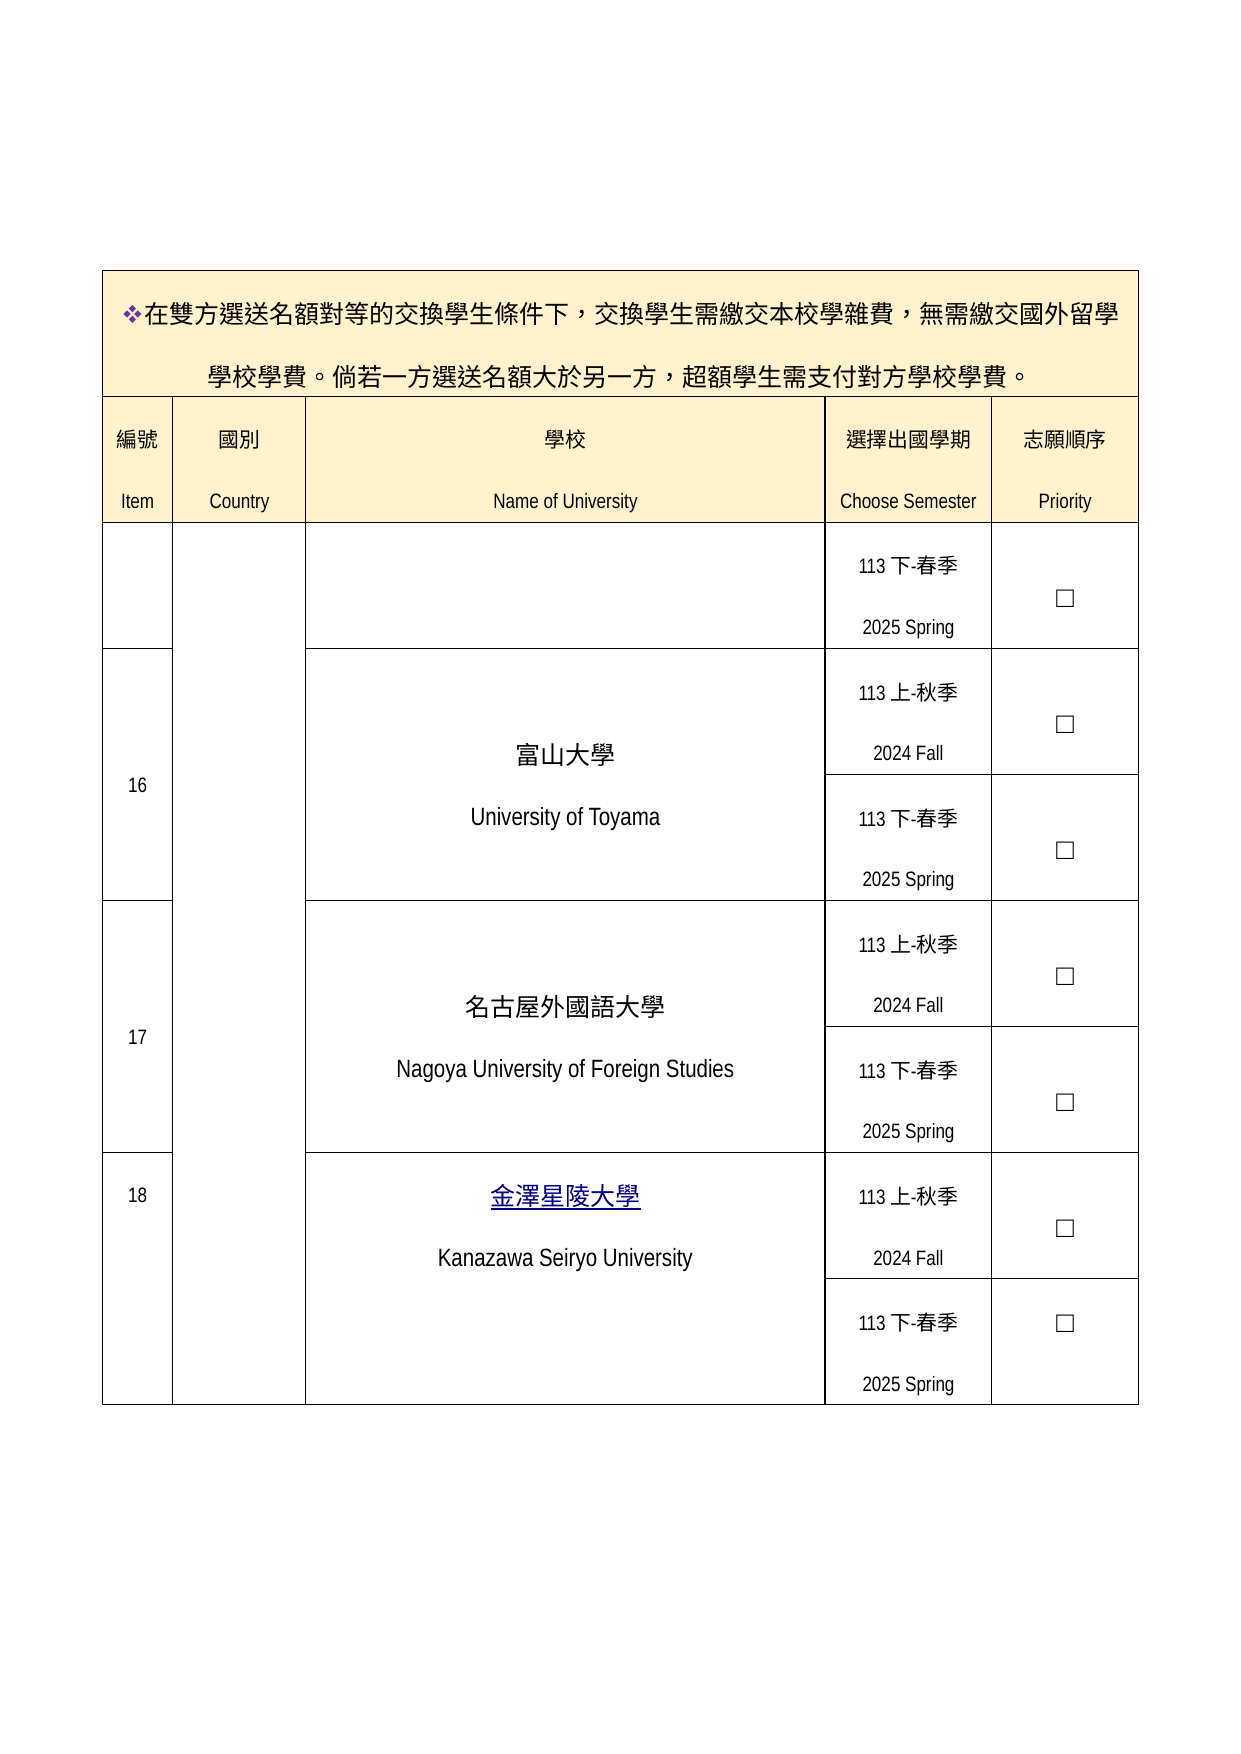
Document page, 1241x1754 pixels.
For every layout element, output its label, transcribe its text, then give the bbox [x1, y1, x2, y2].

table_cell 17 [103, 901, 172, 1152]
table_cell 金澤星陵大學 Kanazawa Seiryo University [306, 1153, 824, 1404]
table_cell 113上-秋季 2024 Fall [826, 901, 991, 1026]
table_cell [173, 523, 305, 1404]
table_cell □ [992, 1153, 1138, 1278]
table_cell 113下-春季 2025 Spring [826, 1279, 991, 1404]
table_cell 志願順序 Priority [992, 397, 1138, 522]
table_cell □ [992, 1279, 1138, 1404]
table_cell 113下-春季 2025 Spring [826, 523, 991, 648]
table_cell [103, 523, 172, 648]
table_cell 富山大學 University of Toyama [306, 649, 824, 900]
table_cell 113下-春季 2025 Spring [826, 1027, 991, 1152]
table_cell 編號 Item [103, 397, 172, 522]
table_cell [306, 523, 824, 648]
table_cell □ [992, 775, 1138, 900]
table_cell 選擇出國學期 Choose Semester [826, 397, 991, 522]
table_cell □ [992, 901, 1138, 1026]
table_cell 名古屋外國語大學 Nagoya University of Foreign Studies [306, 901, 824, 1152]
table_cell □ [992, 1027, 1138, 1152]
table_cell 國別 Country [173, 397, 305, 522]
table_cell 16 [103, 649, 172, 900]
table_cell □ [992, 649, 1138, 774]
table_cell 113上-秋季 2024 Fall [826, 649, 991, 774]
table_cell □ [992, 523, 1138, 648]
table_cell 18 [103, 1153, 172, 1404]
table_cell 學校 Name of University [306, 397, 824, 522]
table_header 在雙方選送名額對等的交換學生條件下，交換學生需繳交本校學雜費，無需繳交國外留學學校學費。倘若一方選送名額大於另一方，超額學生需支付對方學校學費。 [103, 271, 1138, 396]
table_cell 113上-秋季 2024 Fall [826, 1153, 991, 1278]
table_cell 113下-春季 2025 Spring [826, 775, 991, 900]
